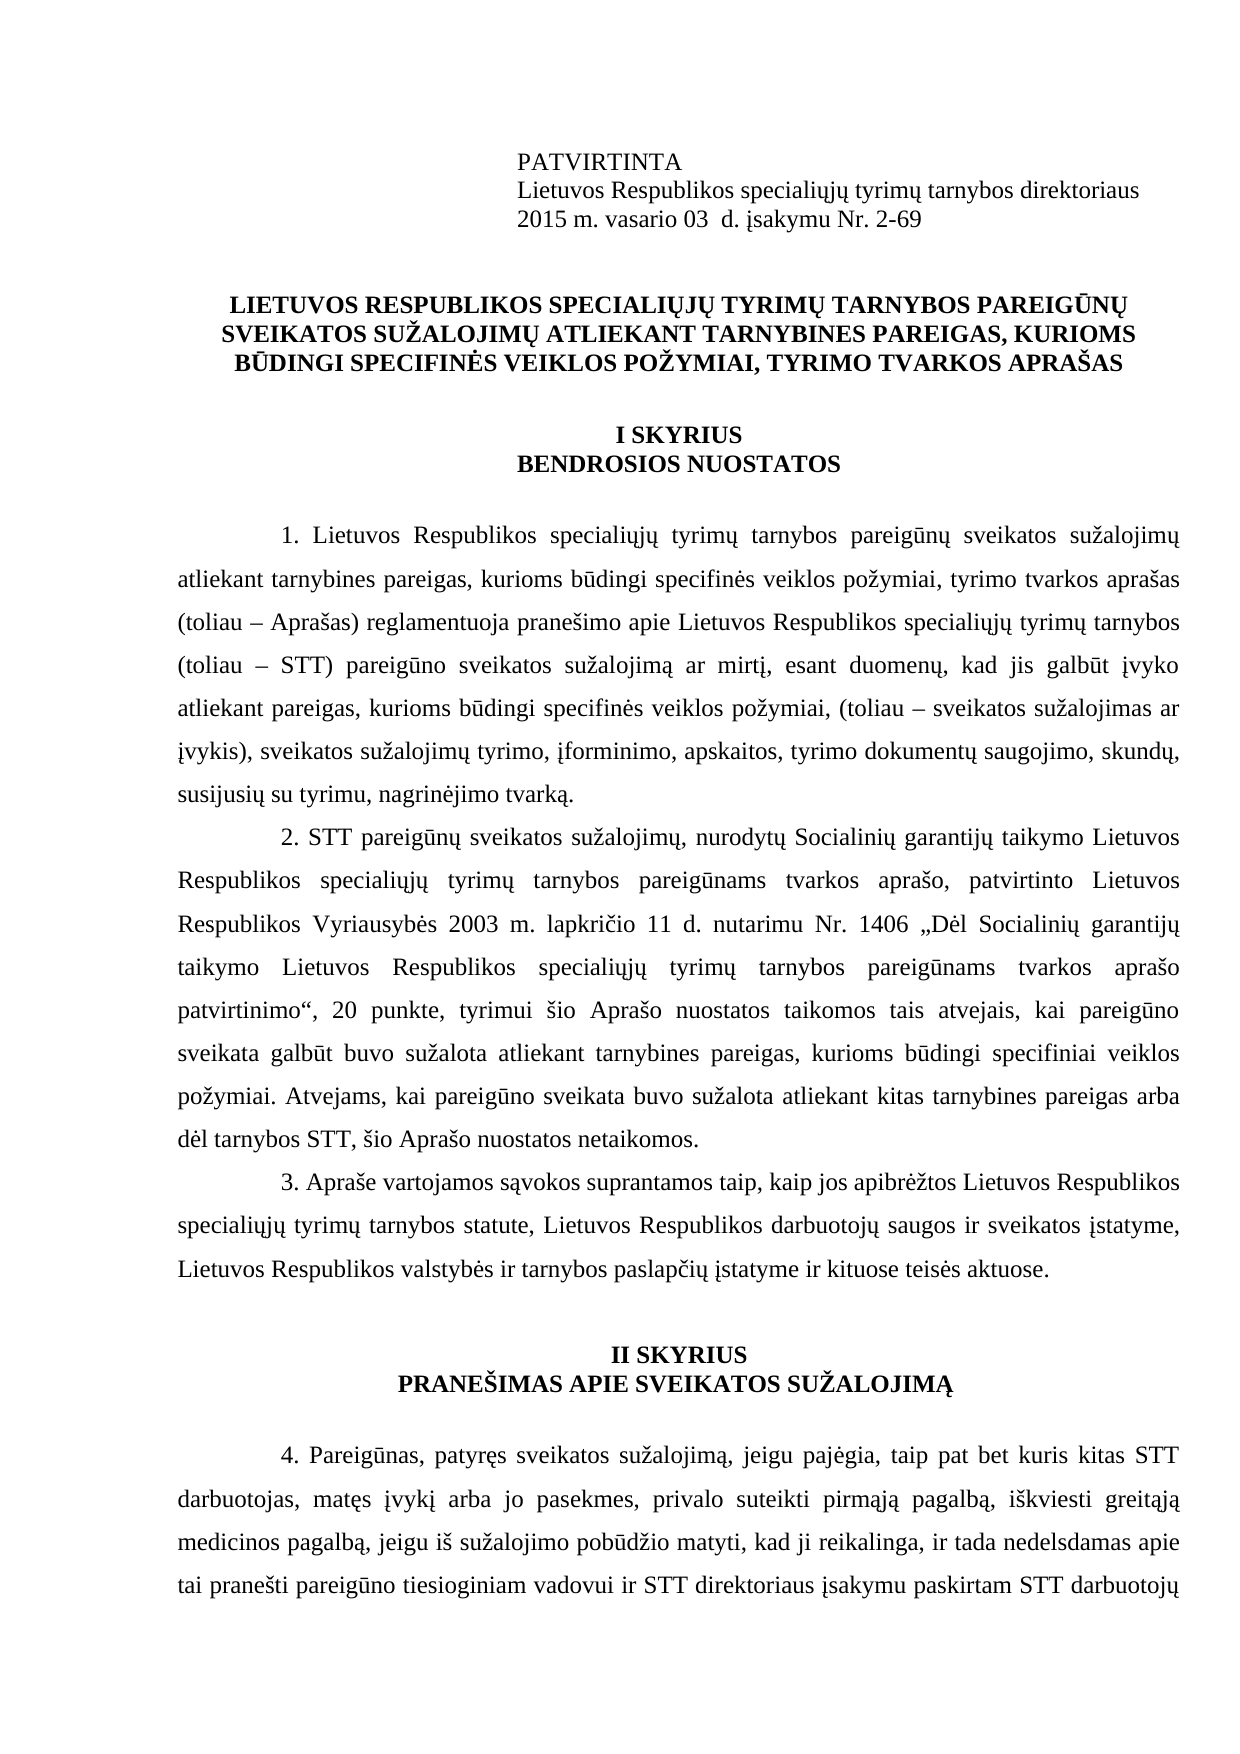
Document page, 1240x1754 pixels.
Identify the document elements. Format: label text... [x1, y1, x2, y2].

text PRANEŠIMAS APIE SVEIKATOS SUŽALOJIMĄ [177, 1369, 1181, 1397]
text 2. STT pareigūnų sveikatos sužalojimų, nurodytų Socialinių garantijų taikymo Lietuvos Respublikos specialiųjų tyrimų tarnybos pareigūnams tvarkos aprašo, patvirtinto Lietuvos Respublikos Vyriausybės 2003 m. lapkričio 11 d. nutarimu Nr. 1406 „Dėl Socialinių garantijų taikymo Lietuvos Respublikos specialiųjų tyrimų tarnybos pareigūnams tvarkos aprašo patvirtinimo“, 20 punkte, tyrimui šio Aprašo nuostatos taikomos tais atvejais, kai pareigūno sveikata galbūt buvo sužalota atliekant tarnybines pareigas, kurioms būdingi specifiniai veiklos požymiai. Atvejams, kai pareigūno sveikata buvo sužalota atliekant kitas tarnybines pareigas arba dėl tarnybos STT, šio Aprašo nuostatos netaikomos. [177, 822, 1181, 1153]
text I SKYRIUS [177, 420, 1181, 449]
text 1. Lietuvos Respublikos specialiųjų tyrimų tarnybos pareigūnų sveikatos sužalojimų atliekant tarnybines pareigas, kurioms būdingi specifinės veiklos požymiai, tyrimo tvarkos aprašas (toliau – Aprašas) reglamentuoja pranešimo apie Lietuvos Respublikos specialiųjų tyrimų tarnybos (toliau – STT) pareigūno sveikatos sužalojimą ar mirtį, esant duomenų, kad jis galbūt įvyko atliekant pareigas, kurioms būdingi specifinės veiklos požymiai, (toliau – sveikatos sužalojimas ar įvykis), sveikatos sužalojimų tyrimo, įforminimo, apskaitos, tyrimo dokumentų saugojimo, skundų, susijusių su tyrimu, nagrinėjimo tvarką. [177, 521, 1181, 808]
text 3. Apraše vartojamos sąvokos suprantamos taip, kaip jos apibrėžtos Lietuvos Respublikos specialiųjų tyrimų tarnybos statute, Lietuvos Respublikos darbuotojų saugos ir sveikatos įstatyme, Lietuvos Respublikos valstybės ir tarnybos paslapčių įstatyme ir kituose teisės aktuose. [177, 1167, 1181, 1282]
text BENDROSIOS NUOSTATOS [177, 449, 1181, 477]
text 2015 m. vasario 03 d. įsakymu Nr. 2-69 [517, 204, 1181, 233]
text LIETUVOS RESPUBLIKOS SPECIALIŲJŲ TYRIMŲ TARNYBOS PAREIGŪNŲ SVEIKATOS SUŽALOJIMŲ ATLIEKANT TARNYBINES PAREIGAS, KURIOMS BŪDINGI SPECIFINĖS VEIKLOS POŽYMIAI, TYRIMO TVARKOS APRAŠAS [177, 291, 1181, 377]
text II SKYRIUS [177, 1340, 1181, 1369]
text Lietuvos Respublikos specialiųjų tyrimų tarnybos direktoriaus [517, 176, 1181, 204]
text PATVIRTINTA [517, 147, 1181, 176]
text 4. Pareigūnas, patyręs sveikatos sužalojimą, jeigu pajėgia, taip pat bet kuris kitas STT darbuotojas, matęs įvykį arba jo pasekmes, privalo suteikti pirmąją pagalbą, iškviesti greitąją medicinos pagalbą, jeigu iš sužalojimo pobūdžio matyti, kad ji reikalinga, ir tada nedelsdamas apie tai pranešti pareigūno tiesioginiam vadovui ir STT direktoriaus įsakymu paskirtam STT darbuotojų [177, 1441, 1181, 1599]
